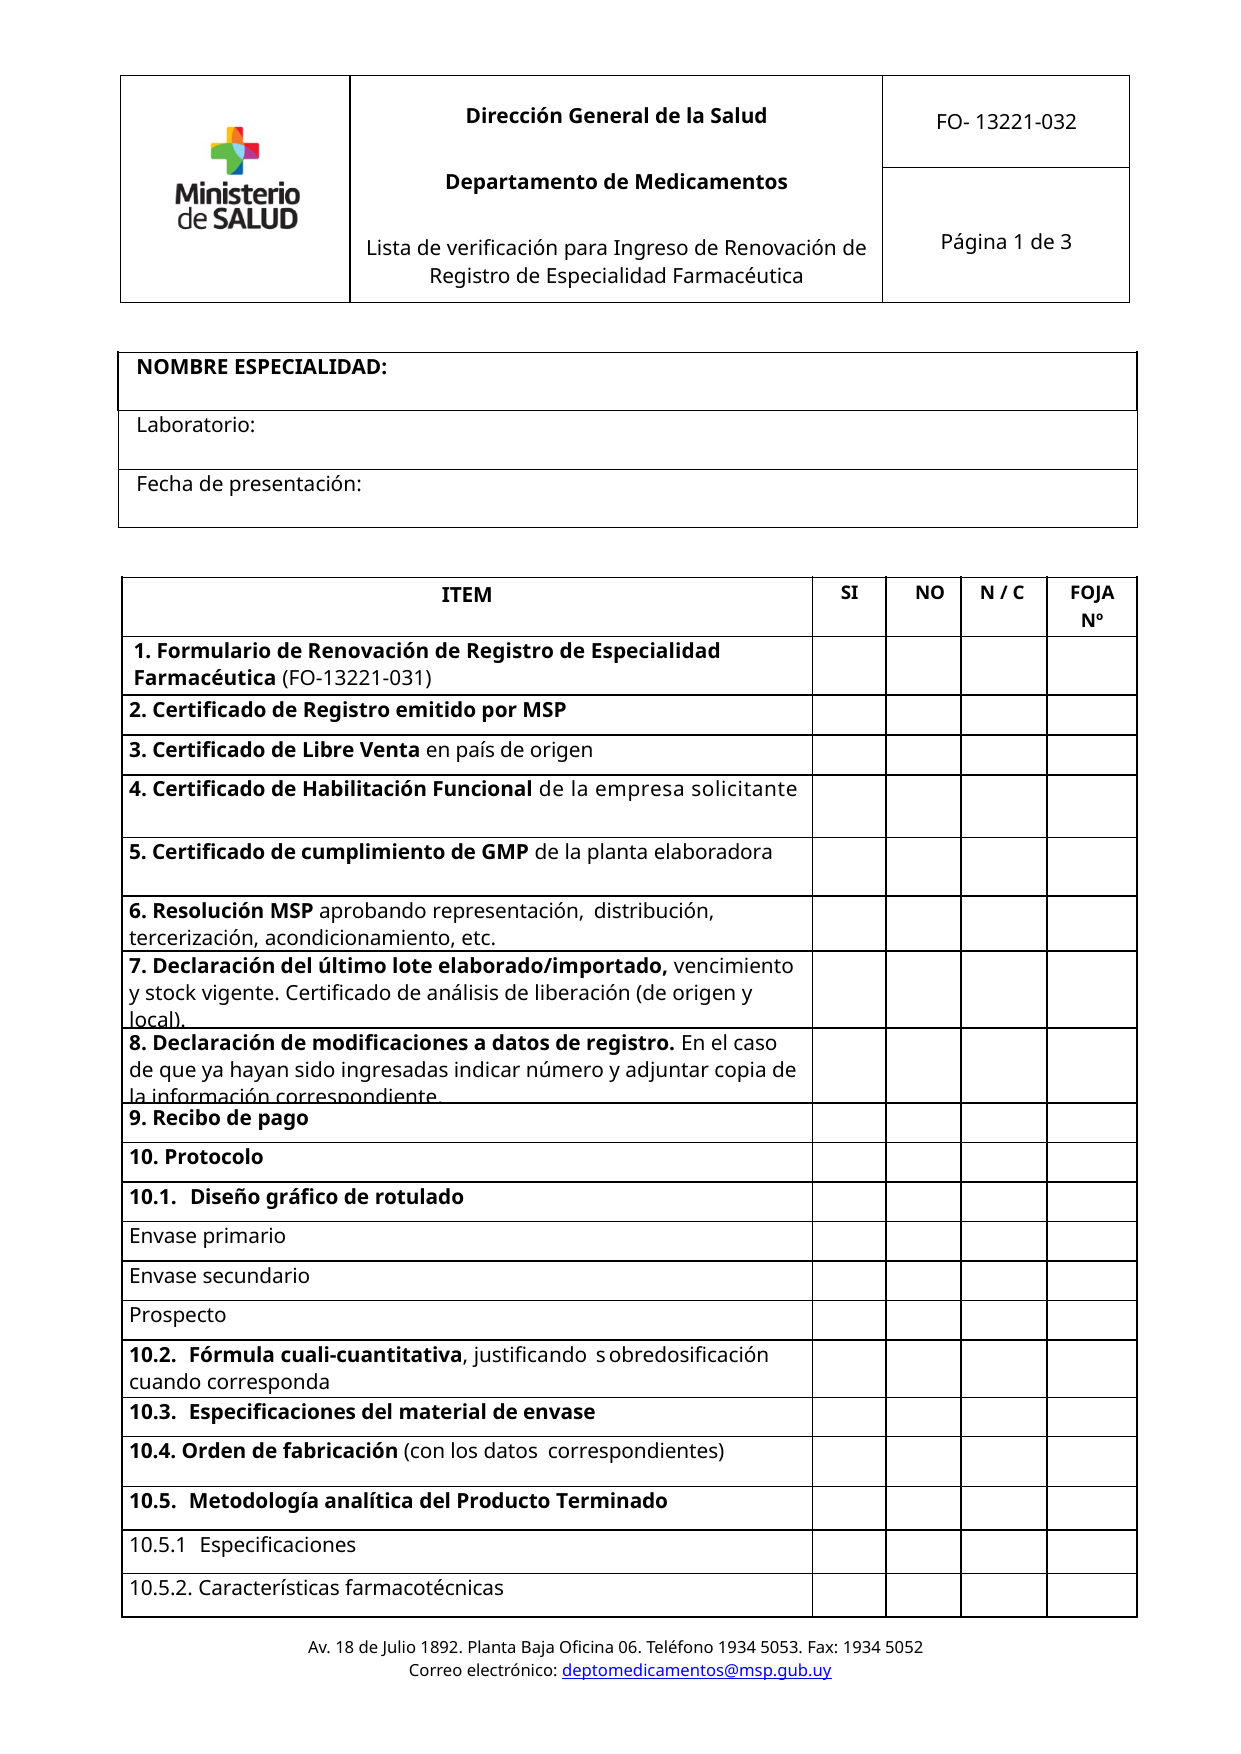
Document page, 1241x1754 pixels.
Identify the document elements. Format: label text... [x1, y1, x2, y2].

table_cell [813, 897, 885, 950]
table_header ITEM [123, 578, 812, 636]
table_cell 7. Declaración del último lote elaborado/importado, vencimiento y stock vigente. Certificado de análisis de liberación (de origen y local). [123, 952, 812, 1027]
table_cell [887, 736, 960, 774]
table_cell 9. Recibo de pago [123, 1104, 812, 1142]
table_cell [813, 1341, 885, 1396]
table_cell 1. Formulario de Renovación de Registro de Especialidad Farmacéutica (FO-13221-031) [123, 637, 812, 694]
table_cell [887, 637, 960, 694]
table_cell 3. Certificado de Libre Venta en país de origen [123, 736, 812, 774]
table_cell 8. Declaración de modificaciones a datos de registro. En el caso de que ya hayan sido ingresadas indicar número y adjuntar copia de la información correspondiente. [123, 1029, 812, 1102]
table_cell [962, 1341, 1046, 1396]
table_cell [887, 1143, 960, 1181]
table_cell [813, 696, 885, 734]
table_cell Laboratorio: [119, 411, 627, 469]
table_cell [1048, 897, 1136, 950]
table_cell [1048, 1398, 1136, 1436]
table_cell [1048, 1183, 1136, 1221]
table_cell [1048, 1262, 1136, 1299]
table_cell [813, 1574, 885, 1616]
table_cell [628, 470, 1137, 527]
table_cell [1048, 1143, 1136, 1181]
table_cell [813, 1437, 885, 1486]
table_cell [813, 1029, 885, 1102]
table_cell [887, 1341, 960, 1396]
table_cell [813, 1531, 885, 1573]
table_cell [628, 411, 1137, 469]
table_cell [962, 897, 1046, 950]
table_cell 10.5.2. Características farmacotécnicas [123, 1574, 812, 1616]
table_cell [887, 952, 960, 1027]
table_cell 10. Protocolo [123, 1143, 812, 1181]
table_cell 10.4. Orden de fabricación (con los datos correspondientes) [123, 1437, 812, 1486]
table_cell [813, 1222, 885, 1260]
table_cell [887, 696, 960, 734]
table_cell 10.5.1 Especificaciones [123, 1531, 812, 1573]
table_cell [887, 776, 960, 836]
table_cell [1048, 1104, 1136, 1142]
table_cell [887, 1574, 960, 1616]
table_cell [962, 1029, 1046, 1102]
table_cell [962, 1301, 1046, 1339]
table_cell [887, 897, 960, 950]
table_cell 10.5. Metodología analítica del Producto Terminado [123, 1487, 812, 1529]
table_cell [1048, 776, 1136, 836]
table_cell [887, 1487, 960, 1529]
table_cell Envase primario [123, 1222, 812, 1260]
table_cell 5. Certificado de cumplimiento de GMP de la planta elaboradora [123, 838, 812, 895]
table_cell [962, 1262, 1046, 1299]
table_cell [1048, 838, 1136, 895]
table_cell [1048, 1341, 1136, 1396]
table_cell [962, 1183, 1046, 1221]
table_cell [962, 1437, 1046, 1486]
table_cell [962, 776, 1046, 836]
table_header FOJA Nº [1048, 578, 1136, 636]
table_cell 6. Resolución MSP aprobando representación, distribución, tercerización, acondicionamiento, etc. [123, 897, 812, 950]
table_cell [887, 1398, 960, 1436]
table_cell Prospecto [123, 1301, 812, 1339]
table_cell [1048, 1301, 1136, 1339]
table_cell [1048, 1487, 1136, 1529]
table_cell [887, 1262, 960, 1299]
table_cell [1048, 696, 1136, 734]
table_cell [813, 637, 885, 694]
table_cell [813, 1104, 885, 1142]
table_cell [1048, 952, 1136, 1027]
table_header NOMBRE ESPECIALIDAD: [119, 353, 1136, 410]
table_cell [962, 1104, 1046, 1142]
table_cell [1048, 1222, 1136, 1260]
table_cell 10.3. Especificaciones del material de envase [123, 1398, 812, 1436]
table_cell [887, 1222, 960, 1260]
table_cell [1048, 1574, 1136, 1616]
table_cell [962, 838, 1046, 895]
table_cell [813, 1262, 885, 1299]
table_cell [887, 1531, 960, 1573]
picture [156, 108, 314, 270]
table_cell [813, 776, 885, 836]
table_cell [813, 736, 885, 774]
table_cell [1048, 1029, 1136, 1102]
table_cell [813, 1183, 885, 1221]
table_header SI [813, 578, 885, 636]
table_cell [1048, 1531, 1136, 1573]
table_cell [1048, 637, 1136, 694]
table_cell [962, 1574, 1046, 1616]
table_cell [962, 696, 1046, 734]
table_cell [887, 1029, 960, 1102]
table_cell [962, 1398, 1046, 1436]
table_cell 2. Certificado de Registro emitido por MSP [123, 696, 812, 734]
table_cell [813, 1301, 885, 1339]
table_cell 4. Certificado de Habilitación Funcional de la empresa solicitante [123, 776, 812, 836]
table_cell [962, 1531, 1046, 1573]
table_cell [1048, 736, 1136, 774]
table_header NO [887, 578, 960, 636]
table_cell 10.2. Fórmula cuali-cuantitativa, justificando sobredosificación cuando corresponda [123, 1341, 812, 1396]
table_cell [887, 1183, 960, 1221]
table_cell [813, 1143, 885, 1181]
table_cell [887, 1437, 960, 1486]
table_cell [813, 838, 885, 895]
table_cell [962, 1487, 1046, 1529]
table_cell [962, 1143, 1046, 1181]
table_cell [962, 637, 1046, 694]
table_cell [887, 838, 960, 895]
table_cell Envase secundario [123, 1262, 812, 1299]
table_cell [1048, 1437, 1136, 1486]
table_cell [813, 952, 885, 1027]
table_cell [962, 736, 1046, 774]
table_cell [962, 952, 1046, 1027]
table_cell [962, 1222, 1046, 1260]
table_cell [813, 1398, 885, 1436]
table_cell Fecha de presentación: [119, 470, 627, 527]
table_cell [887, 1104, 960, 1142]
table_header N / C [962, 578, 1046, 636]
table_cell 10.1. Diseño gráfico de rotulado [123, 1183, 812, 1221]
table_cell [813, 1487, 885, 1529]
table_cell [887, 1301, 960, 1339]
